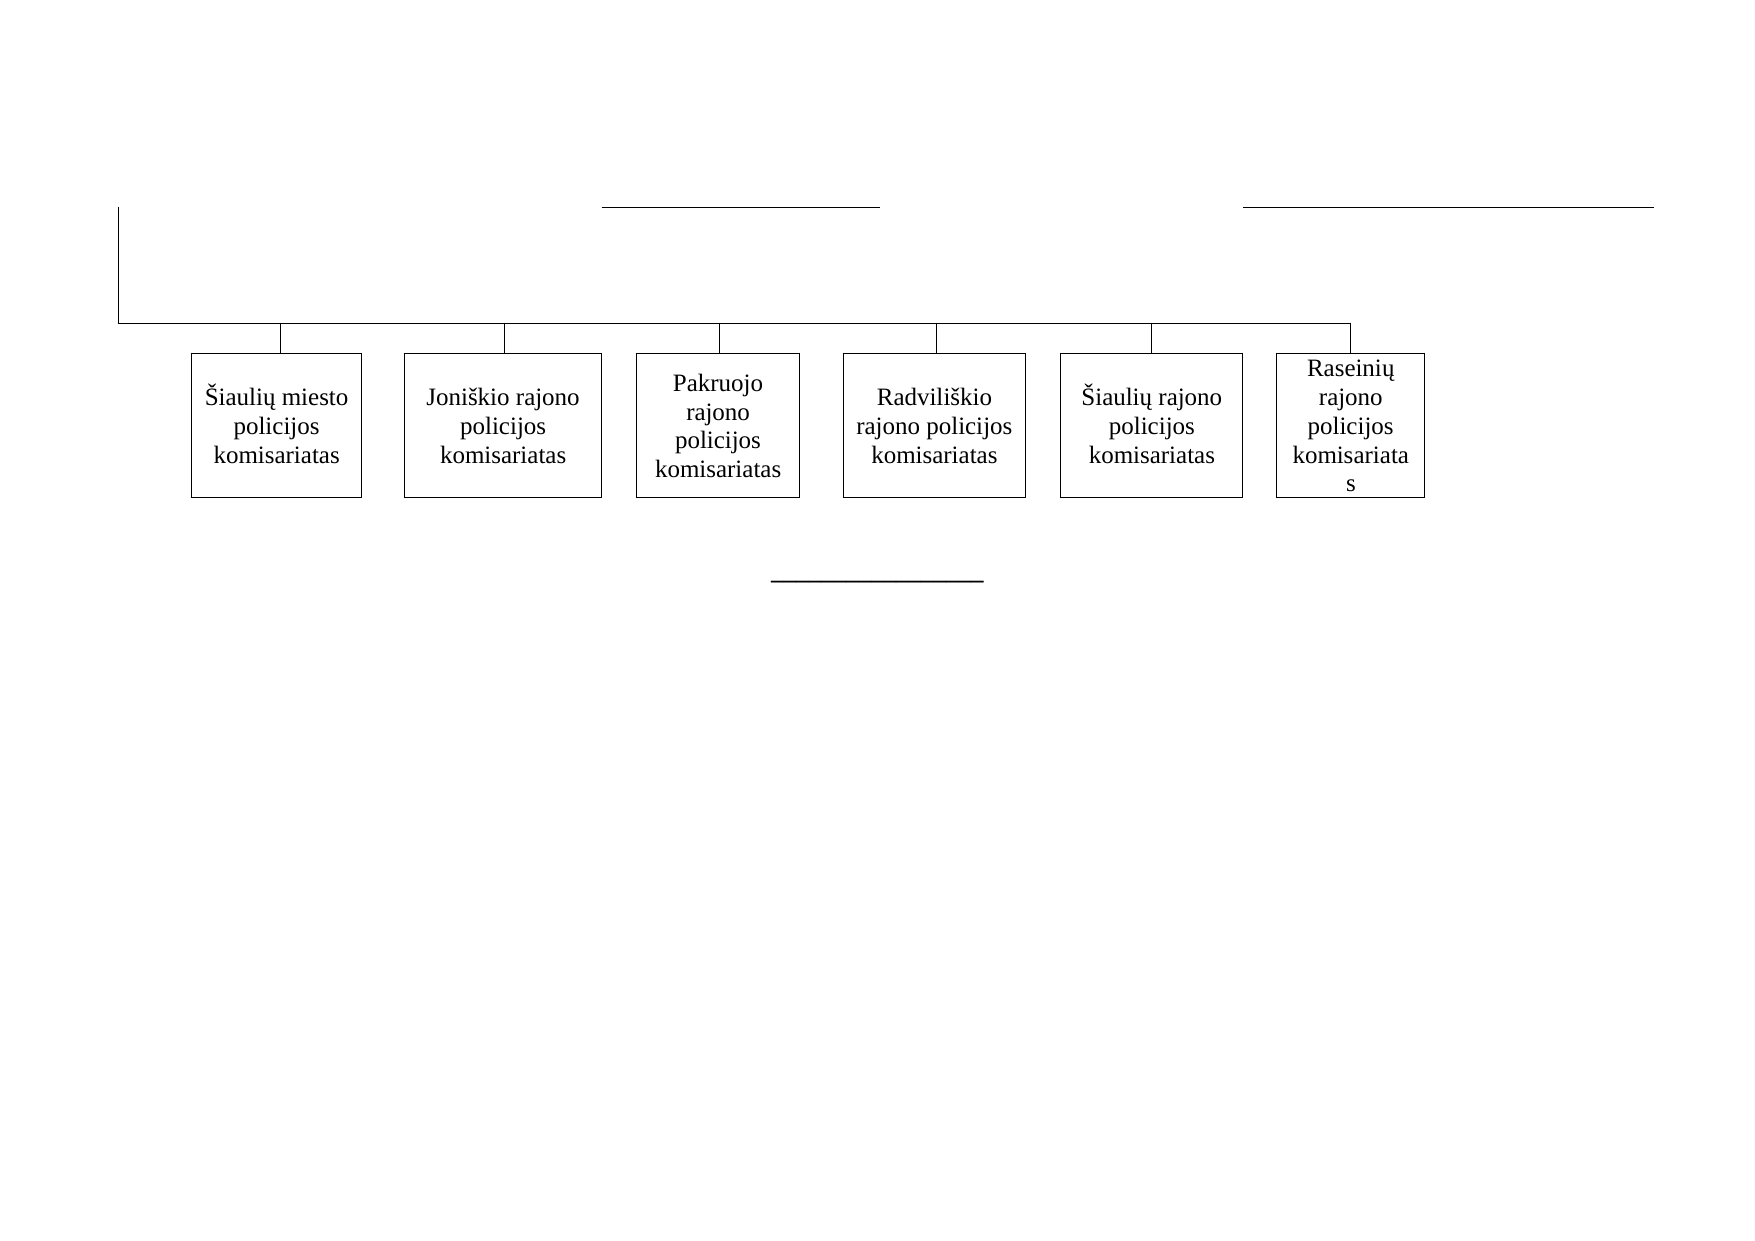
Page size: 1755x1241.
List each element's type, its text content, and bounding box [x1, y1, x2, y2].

table_cell [1188, 294, 1243, 323]
table_cell [281, 324, 504, 352]
table_cell [602, 236, 879, 294]
table_cell [118, 353, 151, 497]
table_cell [522, 236, 602, 294]
table_cell [1215, 236, 1243, 265]
table_cell [1533, 323, 1653, 352]
table_cell [602, 208, 879, 236]
table_cell [936, 497, 1152, 527]
table_cell Radviliškio rajono policijos komisariatas [844, 354, 1025, 497]
table_cell [880, 236, 958, 294]
table_cell [191, 207, 522, 236]
table_cell [118, 324, 151, 352]
table_cell [937, 324, 1151, 352]
table_cell [720, 497, 936, 527]
table_cell [1243, 294, 1653, 323]
table_cell [958, 207, 1188, 236]
table_cell [1351, 323, 1533, 352]
table_cell [191, 236, 522, 294]
table_cell [1152, 497, 1336, 527]
table_cell [800, 353, 843, 497]
table_cell [505, 324, 719, 352]
table_cell [191, 294, 522, 323]
table_cell [362, 353, 404, 497]
table_cell [880, 207, 958, 236]
table_cell [1425, 353, 1450, 497]
table_cell [191, 324, 280, 352]
table_cell [1450, 353, 1653, 497]
table_cell Joniškio rajono policijos komisariatas [405, 354, 601, 497]
table_cell [1152, 324, 1350, 352]
table_cell [522, 294, 602, 323]
table_cell [119, 207, 151, 236]
table_cell [1243, 353, 1276, 497]
table_cell Raseinių rajono policijos komisariatas [1277, 354, 1424, 497]
text _________________ [118, 556, 1636, 584]
table_cell [958, 236, 1188, 294]
table_cell [958, 294, 1188, 323]
table_cell [1243, 236, 1653, 294]
table_cell Pakruojo rajono policijos komisariatas [637, 354, 799, 497]
table_cell [1215, 207, 1243, 236]
table_cell [720, 324, 936, 352]
table_cell [151, 324, 191, 352]
table_cell [1188, 207, 1215, 236]
table_cell [1243, 208, 1653, 236]
table_cell [1188, 236, 1215, 265]
table_cell [151, 353, 191, 497]
table_cell [500, 497, 719, 527]
table_cell Šiaulių rajono policijos komisariatas [1061, 354, 1242, 497]
table_cell [151, 236, 191, 294]
table_cell [151, 497, 191, 527]
table_cell Šiaulių miesto policijos komisariatas [192, 354, 361, 497]
table_cell [602, 353, 636, 497]
table_cell [281, 497, 500, 527]
table_cell [1188, 265, 1243, 294]
table_cell [1336, 497, 1653, 527]
table_cell [151, 294, 191, 323]
table_cell [119, 294, 151, 323]
table_cell [118, 497, 151, 527]
table_cell [880, 294, 958, 323]
table_cell [602, 294, 879, 323]
table_cell [522, 207, 602, 236]
table_cell [119, 236, 151, 294]
table_cell [191, 498, 281, 527]
table_cell [1026, 353, 1060, 497]
table_cell [151, 207, 191, 236]
